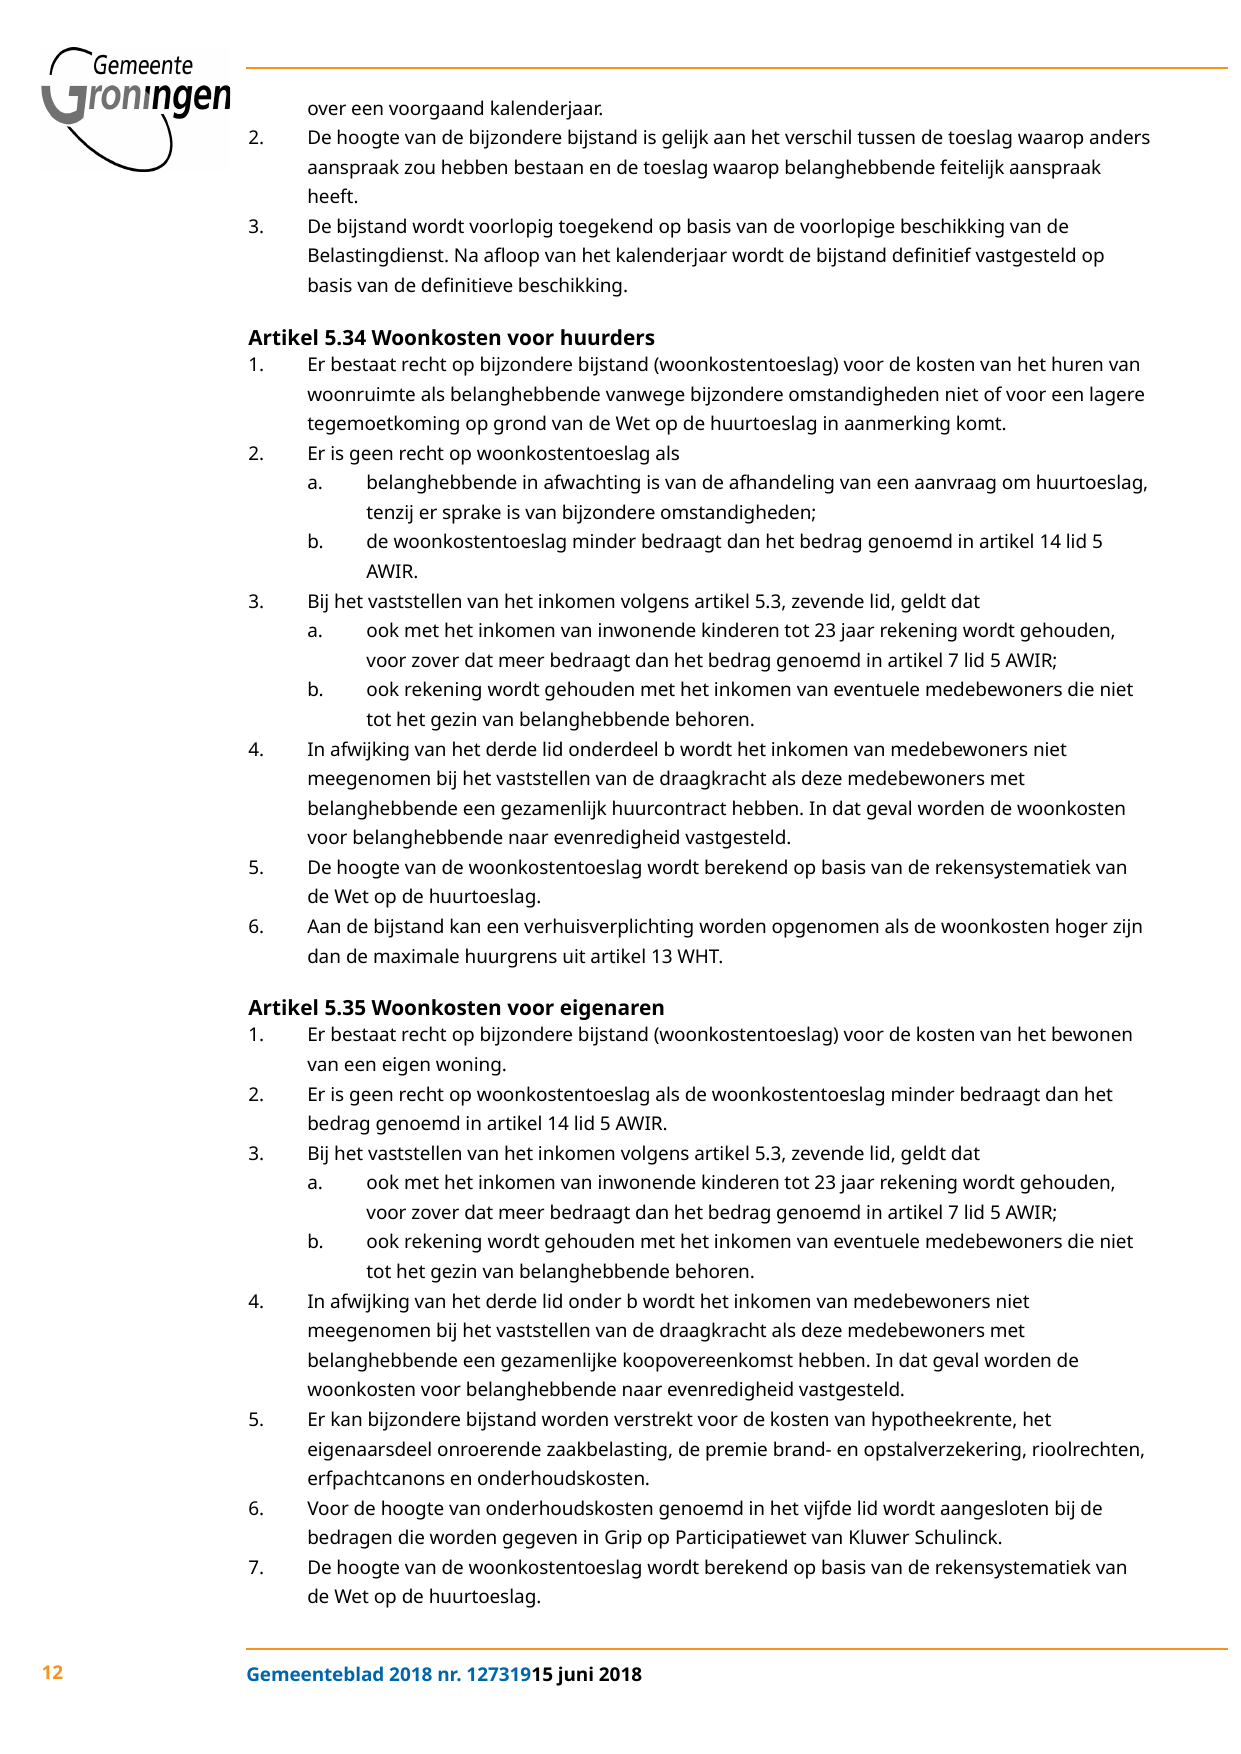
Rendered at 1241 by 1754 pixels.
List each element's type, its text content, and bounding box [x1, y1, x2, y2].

list de woonkostentoeslag minder bedraagt dan het bedrag genoemd in artikel 14 lid 5 AWIR. [307, 529, 1152, 584]
list ook met het inkomen van inwonende kinderen tot 23 jaar rekening wordt gehouden, voor zover dat meer bedraagt dan het bedrag genoemd in artikel 7 lid 5 AWIR; [307, 1169, 1152, 1225]
list In afwijking van het derde lid onderdeel b wordt het inkomen van medebewoners niet meegenomen bij het vaststellen van de draagkracht als deze medebewoners met belanghebbende een gezamenlijk huurcontract hebben. In dat geval worden de woonkosten voor belanghebbende naar evenredigheid vastgesteld. [248, 736, 1152, 850]
text Artikel 5.35 Woonkosten voor eigenaren [248, 993, 1152, 1022]
picture [41, 47, 231, 172]
list In afwijking van het derde lid onder b wordt het inkomen van medebewoners niet meegenomen bij het vaststellen van de draagkracht als deze medebewoners met belanghebbende een gezamenlijke koopovereenkomst hebben. In dat geval worden de woonkosten voor belanghebbende naar evenredigheid vastgesteld. [248, 1288, 1152, 1402]
list Bij het vaststellen van het inkomen volgens artikel 5.3, zevende lid, geldt dat [248, 1140, 1152, 1166]
list ook rekening wordt gehouden met het inkomen van eventuele medebewoners die niet tot het gezin van belanghebbende behoren. [307, 1229, 1152, 1284]
text Artikel 5.34 Woonkosten voor huurders [248, 323, 1152, 351]
list Er is geen recht op woonkostentoeslag als de woonkostentoeslag minder bedraagt dan het bedrag genoemd in artikel 14 lid 5 AWIR. [248, 1081, 1152, 1136]
list Er bestaat recht op bijzondere bijstand (woonkostentoeslag) voor de kosten van het bewonen van een eigen woning. [248, 1022, 1152, 1077]
list belanghebbende in afwachting is van de afhandeling van een aanvraag om huurtoeslag, tenzij er sprake is van bijzondere omstandigheden; [307, 469, 1152, 525]
list ook met het inkomen van inwonende kinderen tot 23 jaar rekening wordt gehouden, voor zover dat meer bedraagt dan het bedrag genoemd in artikel 7 lid 5 AWIR; [307, 617, 1152, 673]
list Er kan bijzondere bijstand worden verstrekt voor de kosten van hypotheekrente, het eigenaarsdeel onroerende zaakbelasting, de premie brand- en opstalverzekering, rioolrechten, erfpachtcanons en onderhoudskosten. [248, 1406, 1152, 1491]
list over een voorgaand kalenderjaar. [248, 95, 1152, 121]
list Aan de bijstand kan een verhuisverplichting worden opgenomen als de woonkosten hoger zijn dan de maximale huurgrens uit artikel 13 WHT. [248, 913, 1152, 968]
list De hoogte van de bijzondere bijstand is gelijk aan het verschil tussen de toeslag waarop anders aanspraak zou hebben bestaan en de toeslag waarop belanghebbende feitelijk aanspraak heeft. [248, 124, 1152, 209]
list Er bestaat recht op bijzondere bijstand (woonkostentoeslag) voor de kosten van het huren van woonruimte als belanghebbende vanwege bijzondere omstandigheden niet of voor een lagere tegemoetkoming op grond van de Wet op de huurtoeslag in aanmerking komt. [248, 351, 1152, 436]
list De hoogte van de woonkostentoeslag wordt berekend op basis van de rekensystematiek van de Wet op de huurtoeslag. [248, 854, 1152, 909]
list Voor de hoogte van onderhoudskosten genoemd in het vijfde lid wordt aangesloten bij de bedragen die worden gegeven in Grip op Participatiewet van Kluwer Schulinck. [248, 1495, 1152, 1550]
list ook rekening wordt gehouden met het inkomen van eventuele medebewoners die niet tot het gezin van belanghebbende behoren. [307, 677, 1152, 732]
list Er is geen recht op woonkostentoeslag als [248, 440, 1152, 466]
list Bij het vaststellen van het inkomen volgens artikel 5.3, zevende lid, geldt dat [248, 588, 1152, 613]
list De hoogte van de woonkostentoeslag wordt berekend op basis van de rekensystematiek van de Wet op de huurtoeslag. [248, 1554, 1152, 1609]
list De bijstand wordt voorlopig toegekend op basis van de voorlopige beschikking van de Belastingdienst. Na afloop van het kalenderjaar wordt de bijstand definitief vastgesteld op basis van de definitieve beschikking. [248, 213, 1152, 298]
